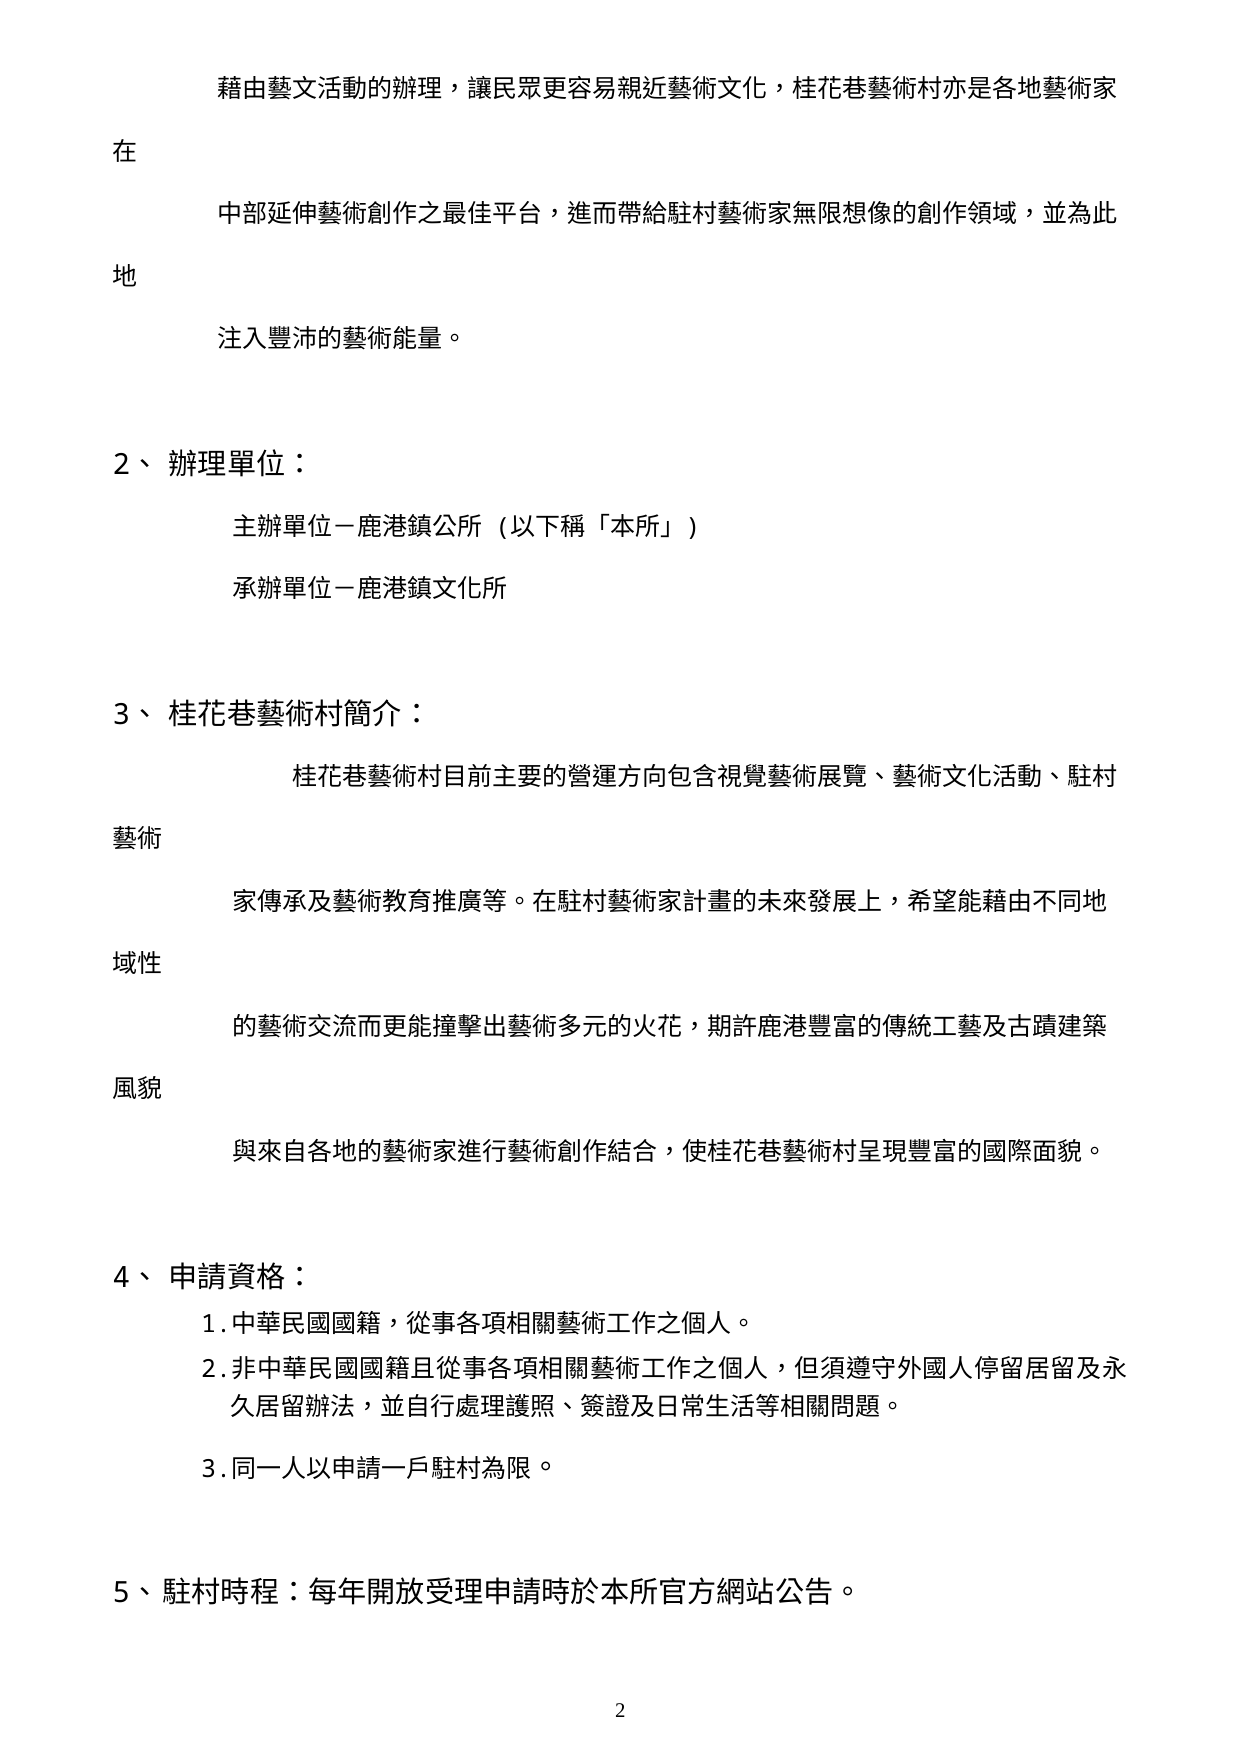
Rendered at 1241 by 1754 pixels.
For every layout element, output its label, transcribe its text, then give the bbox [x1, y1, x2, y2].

text 1.中華民國國籍，從事各項相關藝術工作之個人。 [112, 1303, 1128, 1340]
text 承辦單位－鹿港鎮文化所 [112, 545, 1128, 608]
text 3.同一人以申請一戶駐村為限。 [112, 1423, 1128, 1485]
text 家傳承及藝術教育推廣等。在駐村藝術家計畫的未來發展上，希望能藉由不同地域性 [112, 858, 1128, 983]
text 中部延伸藝術創作之最佳平台，進而帶給駐村藝術家無限想像的創作領域，並為此地 [112, 170, 1128, 295]
list 駐村時程：每年開放受理申請時於本所官方網站公告。 [112, 1548, 1128, 1610]
text 藉由藝文活動的辦理，讓民眾更容易親近藝術文化，桂花巷藝術村亦是各地藝術家在 [112, 45, 1128, 170]
text 主辦單位－鹿港鎮公所 (以下稱「本所」) [112, 483, 1128, 545]
list 辦理單位： [112, 420, 1128, 483]
text 與來自各地的藝術家進行藝術創作結合，使桂花巷藝術村呈現豐富的國際面貌。 [112, 1108, 1128, 1170]
list 申請資格： [112, 1233, 1128, 1295]
list 桂花巷藝術村簡介： [112, 670, 1128, 733]
text 2.非中華民國國籍且從事各項相關藝術工作之個人，但須遵守外國人停留居留及永久居留辦法，並自行處理護照、簽證及日常生活等相關問題。 [201, 1348, 1128, 1423]
text 桂花巷藝術村目前主要的營運方向包含視覺藝術展覽、藝術文化活動、駐村藝術 [112, 733, 1128, 858]
text 注入豐沛的藝術能量。 [112, 295, 1128, 358]
text 的藝術交流而更能撞擊出藝術多元的火花，期許鹿港豐富的傳統工藝及古蹟建築風貌 [112, 983, 1128, 1108]
